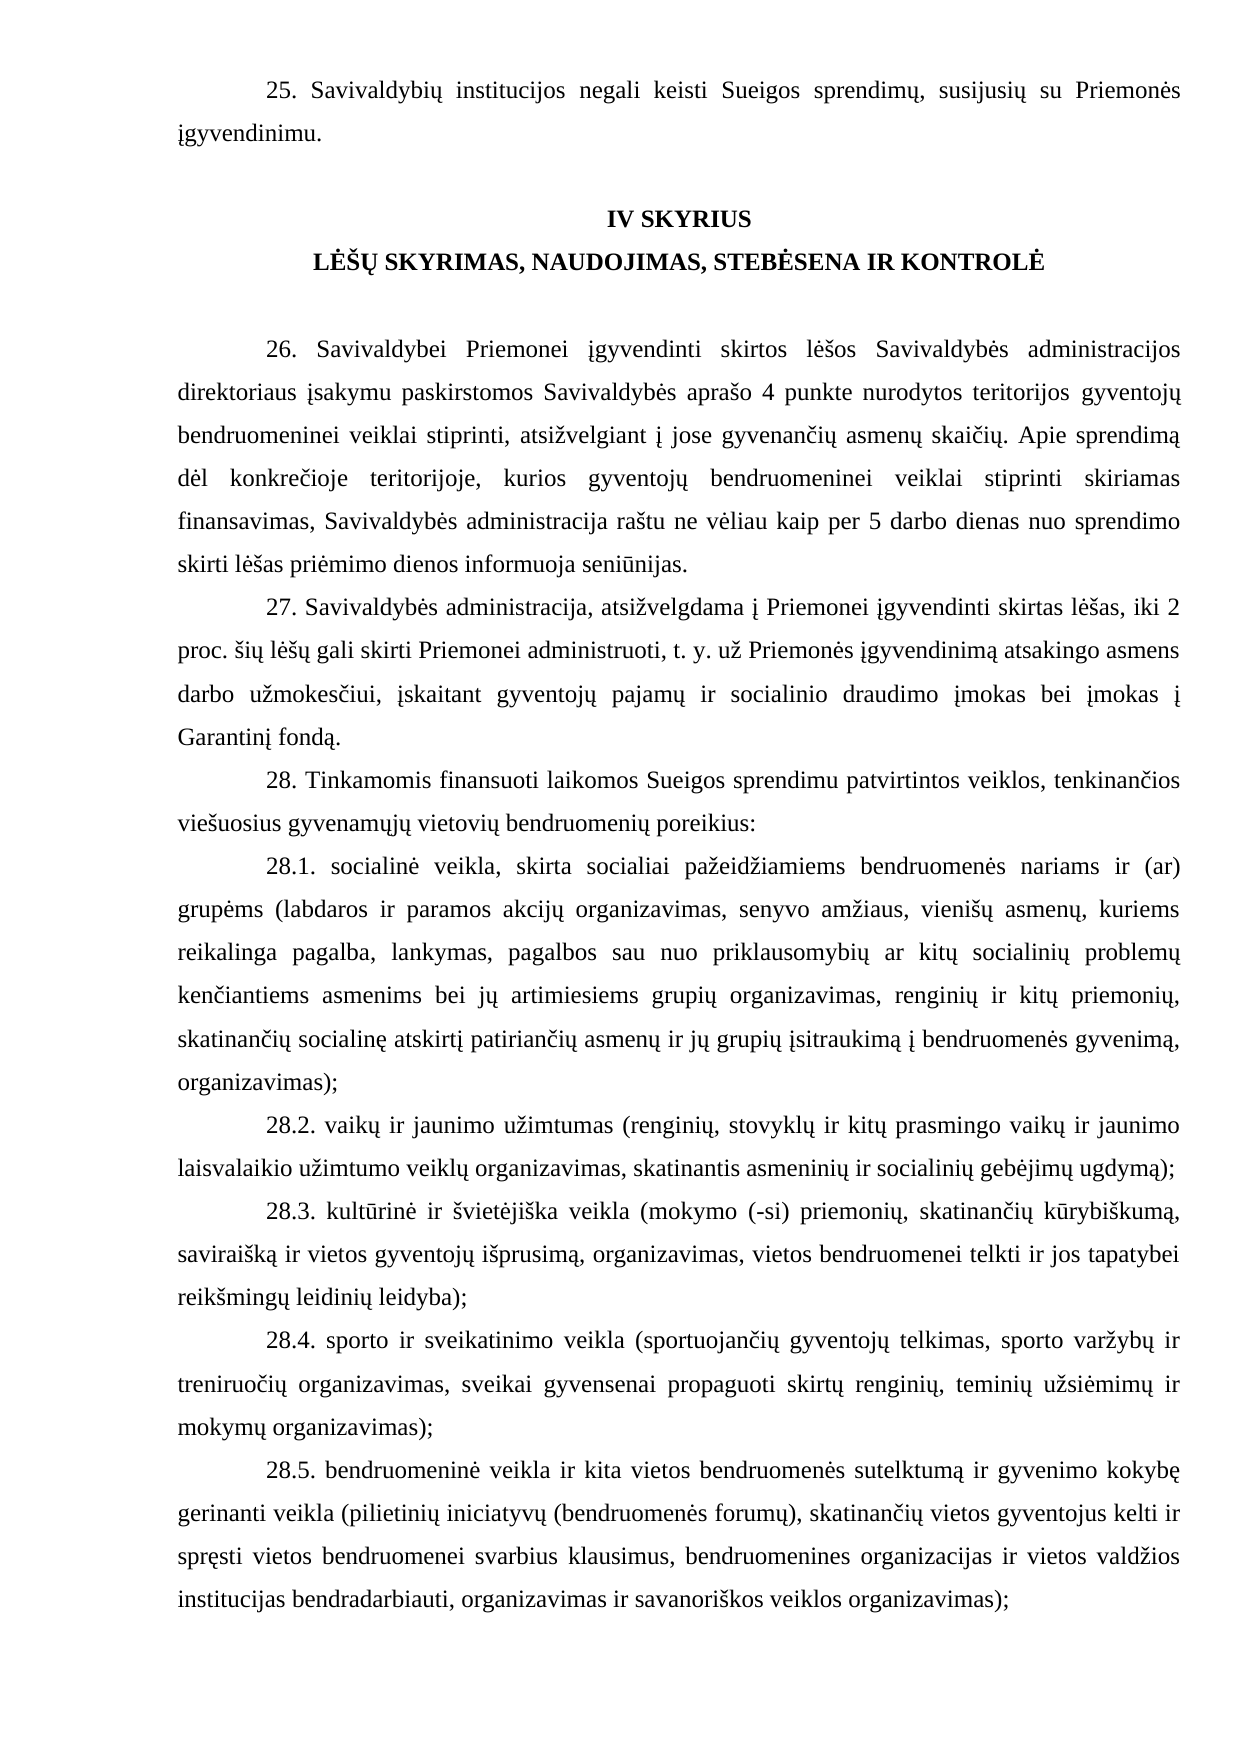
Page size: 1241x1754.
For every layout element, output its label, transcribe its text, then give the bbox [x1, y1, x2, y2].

text LĖŠŲ SKYRIMAS, NAUDOJIMAS, STEBĖSENA IR KONTROLĖ [177, 247, 1181, 276]
text 28.4. sporto ir sveikatinimo veikla (sportuojančių gyventojų telkimas, sporto varžybų ir treniruočių organizavimas, sveikai gyvensenai propaguoti skirtų renginių, teminių užsiėmimų ir mokymų organizavimas); [177, 1326, 1181, 1441]
text 27. Savivaldybės administracija, atsižvelgdama į Priemonei įgyvendinti skirtas lėšas, iki 2 proc. šių lėšų gali skirti Priemonei administruoti, t. y. už Priemonės įgyvendinimą atsakingo asmens darbo užmokesčiui, įskaitant gyventojų pajamų ir socialinio draudimo įmokas bei įmokas į Garantinį fondą. [177, 592, 1181, 751]
text 28.1. socialinė veikla, skirta socialiai pažeidžiamiems bendruomenės nariams ir (ar) grupėms (labdaros ir paramos akcijų organizavimas, senyvo amžiaus, vienišų asmenų, kuriems reikalinga pagalba, lankymas, pagalbos sau nuo priklausomybių ar kitų socialinių problemų kenčiantiems asmenims bei jų artimiesiems grupių organizavimas, renginių ir kitų priemonių, skatinančių socialinę atskirtį patiriančių asmenų ir jų grupių įsitraukimą į bendruomenės gyvenimą, organizavimas); [177, 851, 1181, 1096]
text 25. Savivaldybių institucijos negali keisti Sueigos sprendimų, susijusių su Priemonės įgyvendinimu. [177, 75, 1181, 147]
text 26. Savivaldybei Priemonei įgyvendinti skirtos lėšos Savivaldybės administracijos direktoriaus įsakymu paskirstomos Savivaldybės aprašo 4 punkte nurodytos teritorijos gyventojų bendruomeninei veiklai stiprinti, atsižvelgiant į jose gyvenančių asmenų skaičių. Apie sprendimą dėl konkrečioje teritorijoje, kurios gyventojų bendruomeninei veiklai stiprinti skiriamas finansavimas, Savivaldybės administracija raštu ne vėliau kaip per 5 darbo dienas nuo sprendimo skirti lėšas priėmimo dienos informuoja seniūnijas. [177, 334, 1181, 578]
text 28.5. bendruomeninė veikla ir kita vietos bendruomenės sutelktumą ir gyvenimo kokybę gerinanti veikla (pilietinių iniciatyvų (bendruomenės forumų), skatinančių vietos gyventojus kelti ir spręsti vietos bendruomenei svarbius klausimus, bendruomenines organizacijas ir vietos valdžios institucijas bendradarbiauti, organizavimas ir savanoriškos veiklos organizavimas); [177, 1455, 1181, 1613]
text 28.2. vaikų ir jaunimo užimtumas (renginių, stovyklų ir kitų prasmingo vaikų ir jaunimo laisvalaikio užimtumo veiklų organizavimas, skatinantis asmeninių ir socialinių gebėjimų ugdymą); [177, 1110, 1181, 1182]
text IV SKYRIUS [177, 204, 1181, 233]
text 28.3. kultūrinė ir švietėjiška veikla (mokymo (-si) priemonių, skatinančių kūrybiškumą, saviraišką ir vietos gyventojų išprusimą, organizavimas, vietos bendruomenei telkti ir jos tapatybei reikšmingų leidinių leidyba); [177, 1196, 1181, 1311]
text 28. Tinkamomis finansuoti laikomos Sueigos sprendimu patvirtintos veiklos, tenkinančios viešuosius gyvenamųjų vietovių bendruomenių poreikius: [177, 765, 1181, 837]
